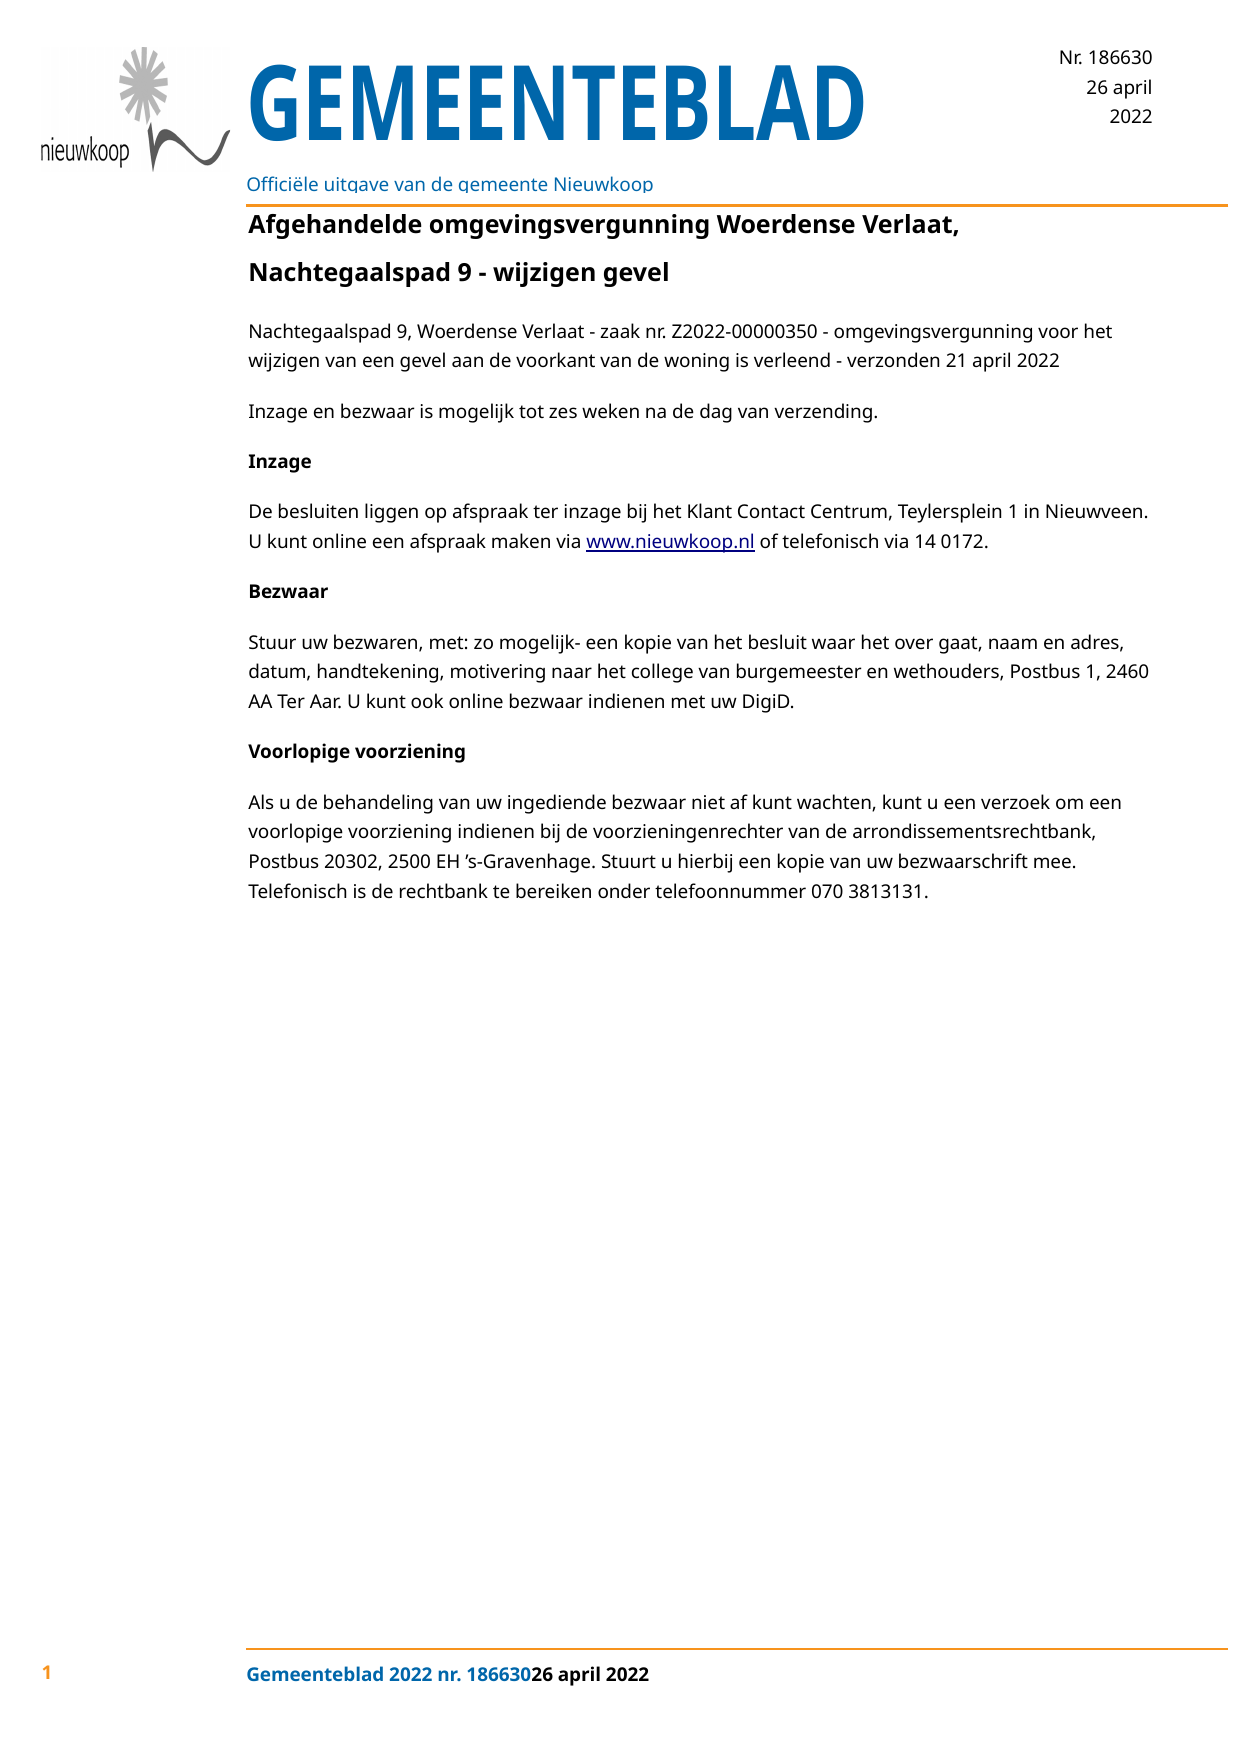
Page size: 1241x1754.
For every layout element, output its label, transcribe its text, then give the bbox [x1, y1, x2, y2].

text Als u de behandeling van uw ingediende bezwaar niet af kunt wachten, kunt u een verzoek om een voorlopige voorziening indienen bij de voorzieningenrechter van de arrondissementsrechtbank, Postbus 20302, 2500 EH ’s-Gravenhage. Stuurt u hierbij een kopie van uw bezwaarschrift mee. Telefonisch is de rechtbank te bereiken onder telefoonnummer 070 3813131. [248, 789, 1152, 904]
text Stuur uw bezwaren, met: zo mogelijk- een kopie van het besluit waar het over gaat, naam en adres, datum, handtekening, motivering naar het college van burgemeester en wethouders, Postbus 1, 2460 AA Ter Aar. U kunt ook online bezwaar indienen met uw DigiD. [248, 629, 1152, 714]
picture [41, 47, 231, 172]
text Inzage en bezwaar is mogelijk tot zes weken na de dag van verzending. [248, 398, 1152, 424]
text Nachtegaalspad 9, Woerdense Verlaat - zaak nr. Z2022-00000350 - omgevingsvergunning voor het wijzigen van een gevel aan de voorkant van de woning is verleend - verzonden 21 april 2022 [248, 318, 1152, 373]
text Inzage [248, 448, 1152, 474]
text Bezwaar [248, 579, 1152, 604]
text Voorlopige voorziening [248, 739, 1152, 764]
text De besluiten liggen op afspraak ter inzage bij het Klant Contact Centrum, Teylersplein 1 in Nieuwveen. U kunt online een afspraak maken via www.nieuwkoop.nl of telefonisch via 14 0172. [248, 499, 1152, 554]
text Afgehandelde omgevingsvergunning Woerdense Verlaat, Nachtegaalspad 9 - wijzigen gevel [248, 207, 1152, 288]
